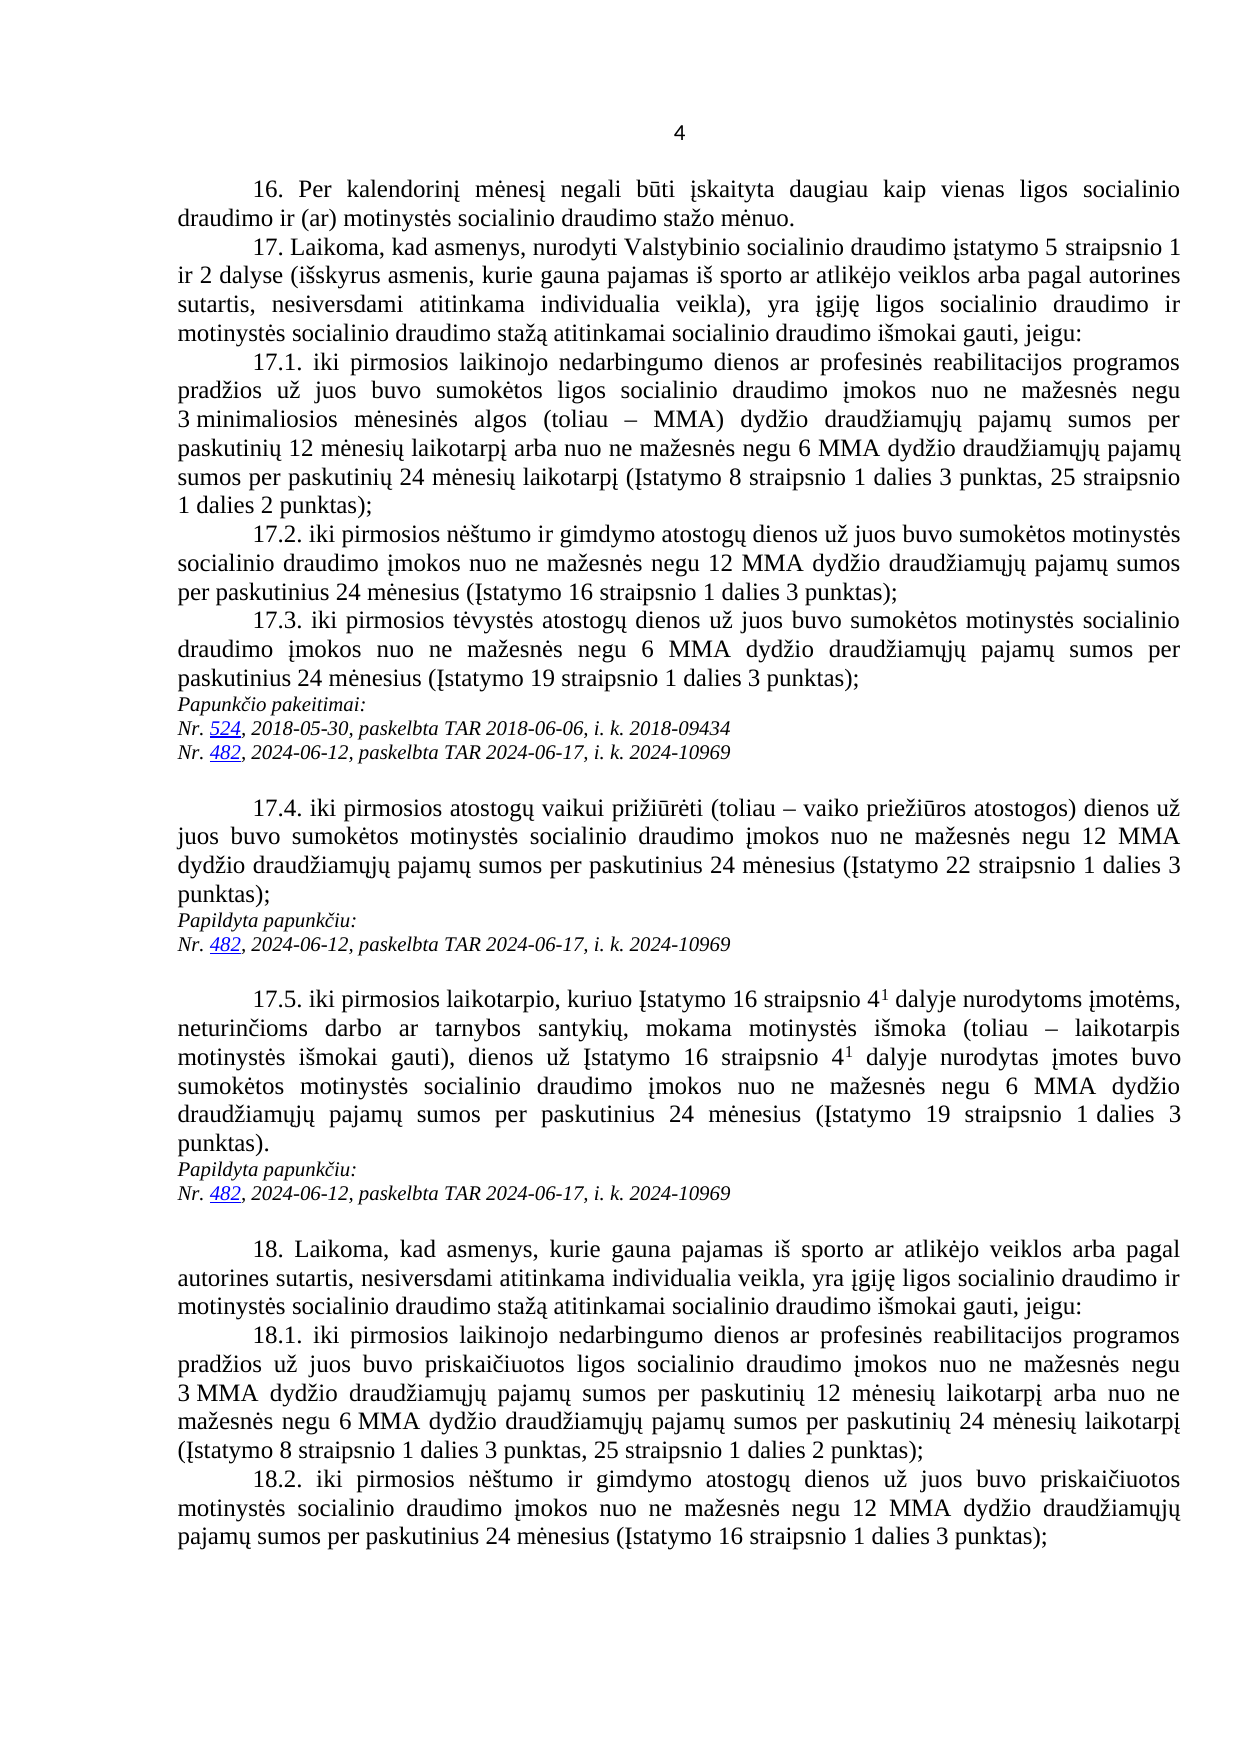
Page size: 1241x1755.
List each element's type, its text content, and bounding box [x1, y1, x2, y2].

text 18.1. iki pirmosios laikinojo nedarbingumo dienos ar profesinės reabilitacijos programos pradžios už juos buvo priskaičiuotos ligos socialinio draudimo įmokos nuo ne mažesnės negu 3 MMA dydžio draudžiamųjų pajamų sumos per paskutinių 12 mėnesių laikotarpį arba nuo ne mažesnės negu 6 MMA dydžio draudžiamųjų pajamų sumos per paskutinių 24 mėnesių laikotarpį (Įstatymo 8 straipsnio 1 dalies 3 punktas, 25 straipsnio 1 dalies 2 punktas); [177, 1320, 1181, 1464]
text 17.2. iki pirmosios nėštumo ir gimdymo atostogų dienos už juos buvo sumokėtos motinystės socialinio draudimo įmokos nuo ne mažesnės negu 12 MMA dydžio draudžiamųjų pajamų sumos per paskutinius 24 mėnesius (Įstatymo 16 straipsnio 1 dalies 3 punktas); [177, 519, 1181, 605]
text 17. Laikoma, kad asmenys, nurodyti Valstybinio socialinio draudimo įstatymo 5 straipsnio 1 ir 2 dalyse (išskyrus asmenis, kurie gauna pajamas iš sporto ar atlikėjo veiklos arba pagal autorines sutartis, nesiversdami atitinkama individualia veikla), yra įgiję ligos socialinio draudimo ir motinystės socialinio draudimo stažą atitinkamai socialinio draudimo išmokai gauti, jeigu: [177, 232, 1181, 347]
text Papildyta papunkčiu: [177, 1157, 1181, 1181]
text 17.5. iki pirmosios laikotarpio, kuriuo Įstatymo 16 straipsnio 41 dalyje nurodytoms įmotėms, neturinčioms darbo ar tarnybos santykių, mokama motinystės išmoka (toliau – laikotarpis motinystės išmokai gauti), dienos už Įstatymo 16 straipsnio 41 dalyje nurodytas įmotes buvo sumokėtos motinystės socialinio draudimo įmokos nuo ne mažesnės negu 6 MMA dydžio draudžiamųjų pajamų sumos per paskutinius 24 mėnesius (Įstatymo 19 straipsnio 1 dalies 3 punktas). [177, 984, 1181, 1157]
text Papildyta papunkčiu: [177, 908, 1181, 932]
text Papunkčio pakeitimai: [177, 692, 1181, 716]
text 16. Per kalendorinį mėnesį negali būti įskaityta daugiau kaip vienas ligos socialinio draudimo ir (ar) motinystės socialinio draudimo stažo mėnuo. [177, 174, 1181, 232]
text Nr. 482, 2024-06-12, paskelbta TAR 2024-06-17, i. k. 2024-10969 [177, 932, 1181, 956]
text 17.4. iki pirmosios atostogų vaikui prižiūrėti (toliau – vaiko priežiūros atostogos) dienos už juos buvo sumokėtos motinystės socialinio draudimo įmokos nuo ne mažesnės negu 12 MMA dydžio draudžiamųjų pajamų sumos per paskutinius 24 mėnesius (Įstatymo 22 straipsnio 1 dalies 3 punktas); [177, 793, 1181, 908]
text 17.1. iki pirmosios laikinojo nedarbingumo dienos ar profesinės reabilitacijos programos pradžios už juos buvo sumokėtos ligos socialinio draudimo įmokos nuo ne mažesnės negu 3 minimaliosios mėnesinės algos (toliau – MMA) dydžio draudžiamųjų pajamų sumos per paskutinių 12 mėnesių laikotarpį arba nuo ne mažesnės negu 6 MMA dydžio draudžiamųjų pajamų sumos per paskutinių 24 mėnesių laikotarpį (Įstatymo 8 straipsnio 1 dalies 3 punktas, 25 straipsnio 1 dalies 2 punktas); [177, 347, 1181, 519]
text 17.3. iki pirmosios tėvystės atostogų dienos už juos buvo sumokėtos motinystės socialinio draudimo įmokos nuo ne mažesnės negu 6 MMA dydžio draudžiamųjų pajamų sumos per paskutinius 24 mėnesius (Įstatymo 19 straipsnio 1 dalies 3 punktas); [177, 605, 1181, 692]
text Nr. 482, 2024-06-12, paskelbta TAR 2024-06-17, i. k. 2024-10969 [177, 1181, 1181, 1205]
text Nr. 524, 2018-05-30, paskelbta TAR 2018-06-06, i. k. 2018-09434 [177, 716, 1181, 740]
text Nr. 482, 2024-06-12, paskelbta TAR 2024-06-17, i. k. 2024-10969 [177, 740, 1181, 764]
text 18.2. iki pirmosios nėštumo ir gimdymo atostogų dienos už juos buvo priskaičiuotos motinystės socialinio draudimo įmokos nuo ne mažesnės negu 12 MMA dydžio draudžiamųjų pajamų sumos per paskutinius 24 mėnesius (Įstatymo 16 straipsnio 1 dalies 3 punktas); [177, 1464, 1181, 1550]
text 18. Laikoma, kad asmenys, kurie gauna pajamas iš sporto ar atlikėjo veiklos arba pagal autorines sutartis, nesiversdami atitinkama individualia veikla, yra įgiję ligos socialinio draudimo ir motinystės socialinio draudimo stažą atitinkamai socialinio draudimo išmokai gauti, jeigu: [177, 1234, 1181, 1320]
